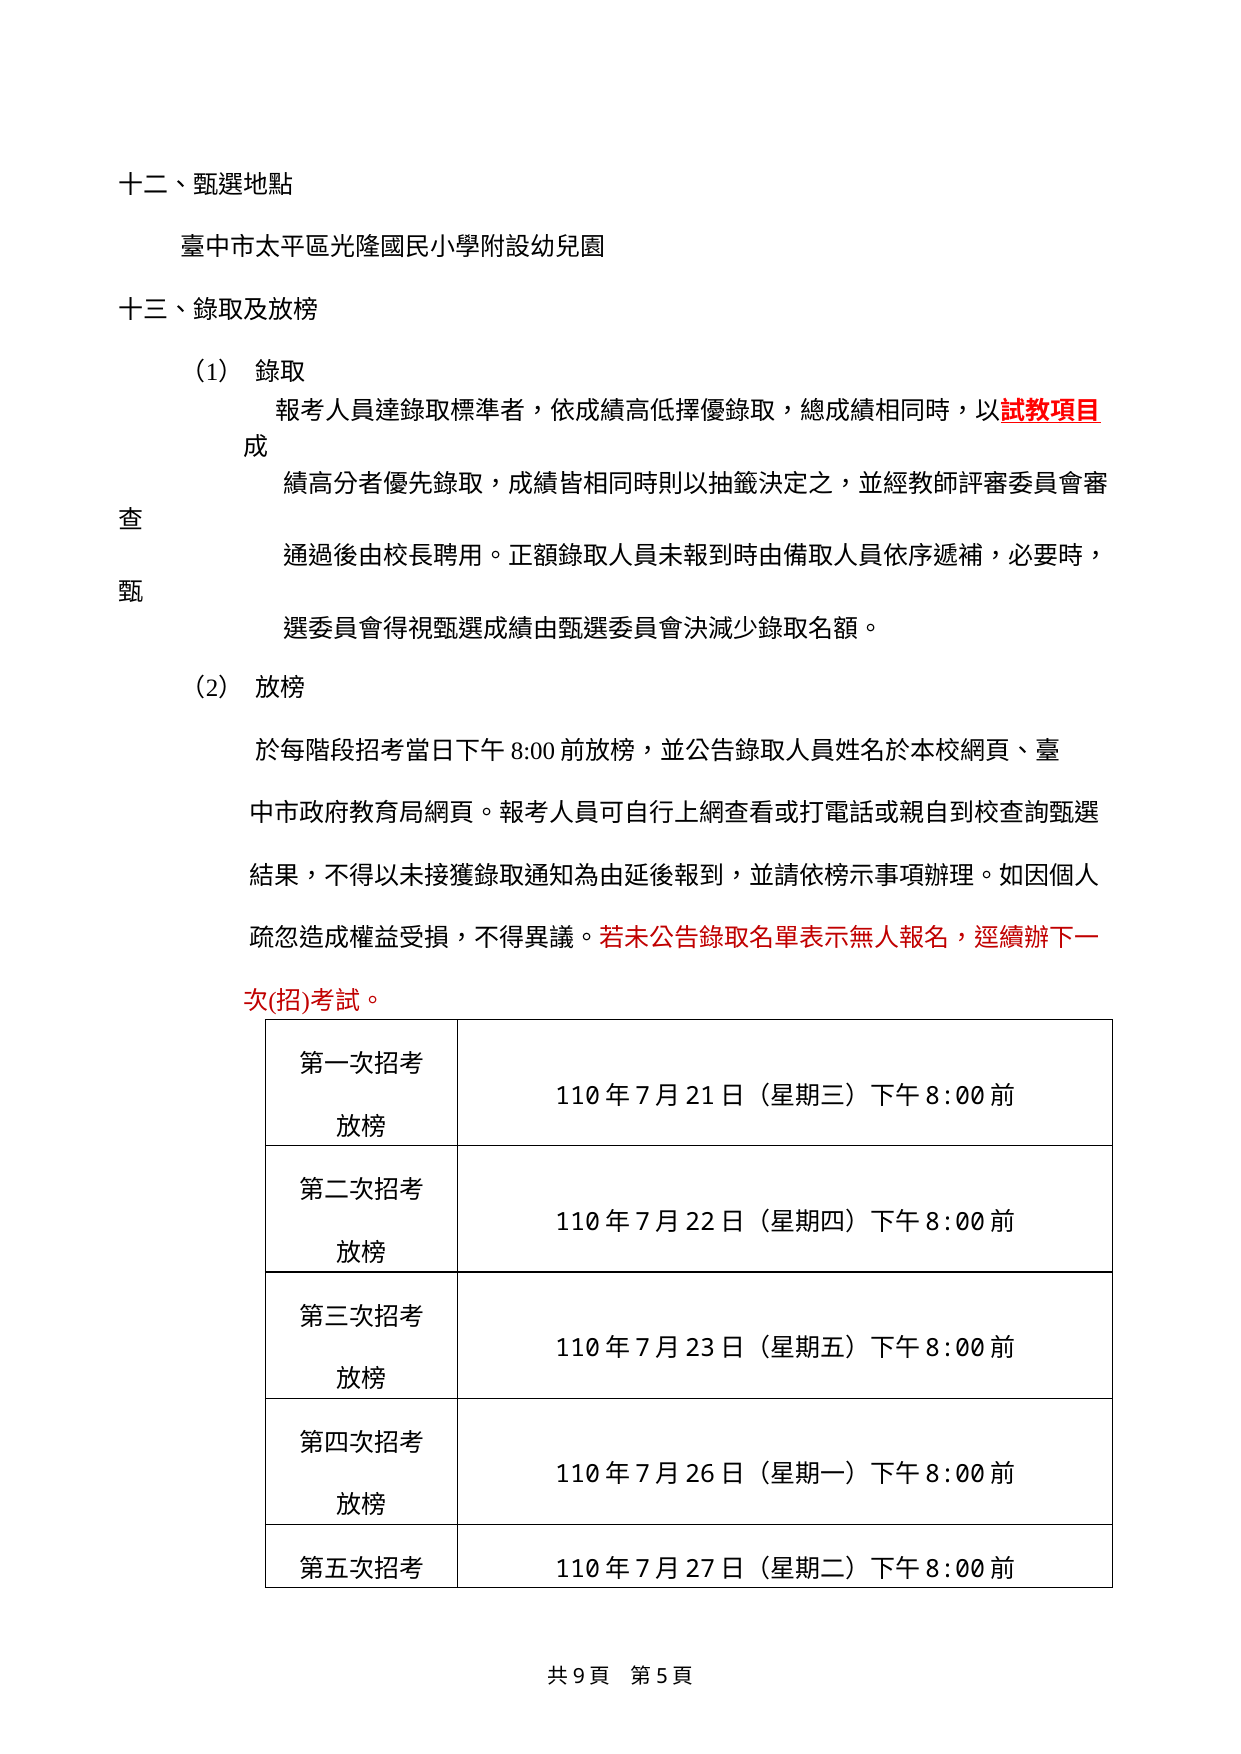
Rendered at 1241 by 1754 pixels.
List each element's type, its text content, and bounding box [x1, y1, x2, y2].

table_cell 110年7月22日（星期四）下午8:00前 [458, 1146, 1112, 1271]
table_cell 110年7月23日（星期五）下午8:00前 [458, 1273, 1112, 1397]
text 臺中市太平區光隆國民小學附設幼兒園 [181, 203, 1122, 266]
text 選委員會得視甄選成績由甄選委員會決減少錄取名額。 [118, 608, 1122, 644]
text 報考人員達錄取標準者，依成績高低擇優錄取，總成績相同時，以試教項目成 [156, 391, 1122, 463]
table_header 第一次招考 放榜 [266, 1020, 457, 1145]
text 通過後由校長聘用。正額錄取人員未報到時由備取人員依序遞補，必要時，甄 [118, 536, 1122, 608]
text 次(招)考試。 [118, 957, 1122, 1019]
table_cell 110年7月27日（星期二）下午8:00前 [458, 1525, 1112, 1587]
list 錄取 [181, 328, 1122, 391]
text 於每階段招考當日下午8:00前放榜，並公告錄取人員姓名於本校網頁、臺 [118, 707, 1122, 769]
table_cell 110年7月26日（星期一）下午8:00前 [458, 1399, 1112, 1523]
text 結果，不得以未接獲錄取通知為由延後報到，並請依榜示事項辦理。如因個人 [118, 832, 1122, 894]
list 放榜 [181, 644, 1122, 707]
text 績高分者優先錄取，成績皆相同時則以抽籤決定之，並經教師評審委員會審查 [118, 463, 1122, 536]
table_cell 第四次招考 放榜 [266, 1399, 457, 1523]
text 疏忽造成權益受損，不得異議。若未公告錄取名單表示無人報名，逕續辦下一 [118, 894, 1122, 957]
table_cell 第二次招考 放榜 [266, 1146, 457, 1271]
table_cell 第三次招考 放榜 [266, 1273, 457, 1397]
table_header 110年7月21日（星期三）下午8:00前 [458, 1020, 1112, 1145]
table_cell 第五次招考 [266, 1525, 457, 1587]
text 中市政府教育局網頁。報考人員可自行上網查看或打電話或親自到校查詢甄選 [118, 769, 1122, 832]
text 十三、錄取及放榜 [118, 266, 1122, 328]
text 十二、甄選地點 [118, 141, 1122, 203]
